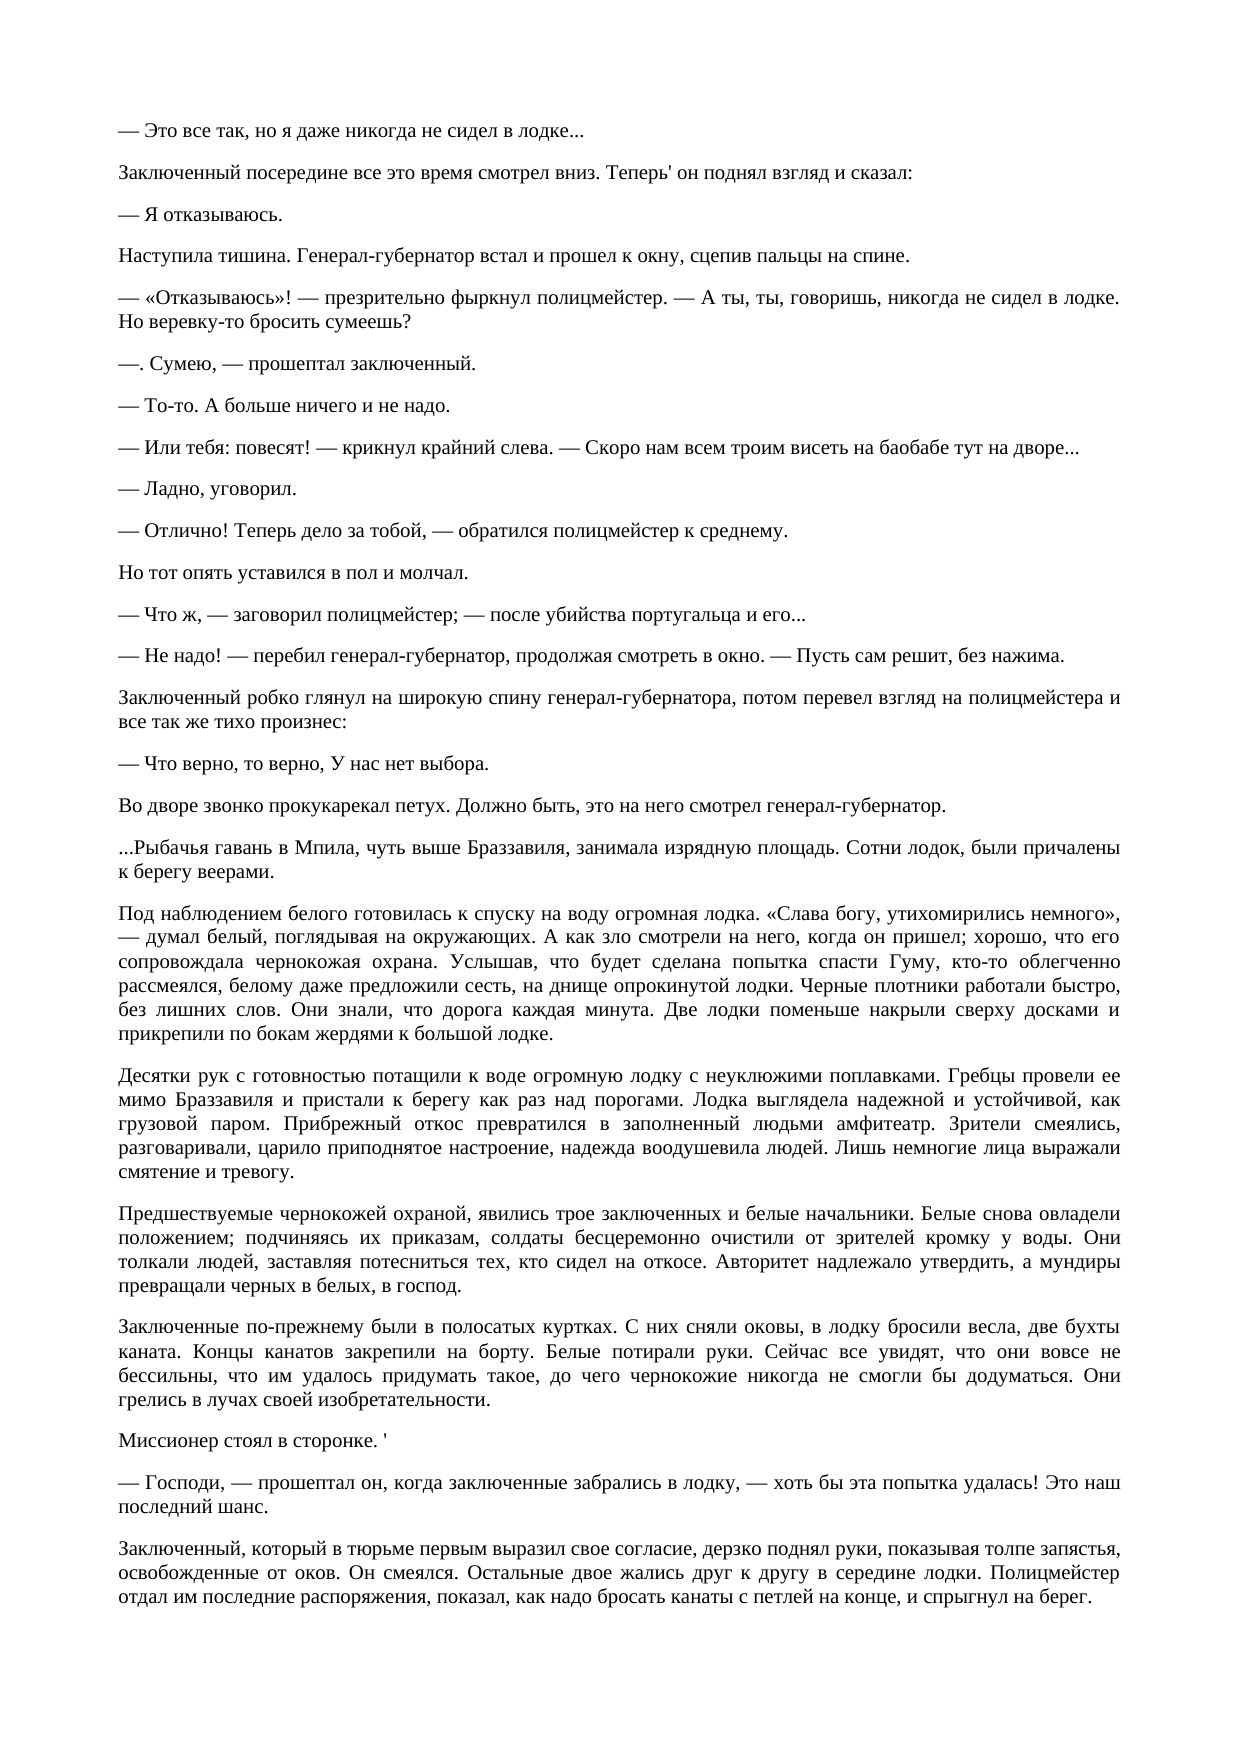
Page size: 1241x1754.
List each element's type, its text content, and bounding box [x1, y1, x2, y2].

text —. Сумею, — прошептал заключенный. [118, 351, 1122, 375]
text Наступила тишина. Генерал-губернатор встал и прошел к окну, сцепив пальцы на спине. [118, 243, 1122, 267]
text ...Рыбачья гавань в Мпила, чуть выше Браззавиля, занимала изрядную площадь. Сотни лодок, были причалены к берегу веерами. [118, 834, 1122, 883]
text Во дворе звонко прокукарекал петух. Должно быть, это на него смотрел генерал-губернатор. [118, 793, 1122, 817]
text Заключенный посередине все это время смотрел вниз. Теперь' он поднял взгляд и сказал: [118, 160, 1122, 184]
text — То-то. А больше ничего и не надо. [118, 393, 1122, 417]
text — Господи, — прошептал он, когда заключенные забрались в лодку, — хоть бы эта попытка удалась! Это наш последний шанс. [118, 1470, 1122, 1518]
text Заключенный робко глянул на широкую спину генерал-губернатора, потом перевел взгляд на полицмейстера и все так же тихо произнес: [118, 685, 1122, 733]
text Заключенный, который в тюрьме первым выразил свое согласие, дерзко поднял руки, показывая толпе запястья, освобожденные от оков. Он смеялся. Остальные двое жались друг к другу в середине лодки. Полицмейстер отдал им последние распоряжения, показал, как надо бросать канаты с петлей на конце, и спрыгнул на берег. [118, 1536, 1122, 1608]
text — Или тебя: повесят! — крикнул крайний слева. — Скоро нам всем троим висеть на баобабе тут на дворе... [118, 434, 1122, 459]
text — Это все так, но я даже никогда не сидел в лодке... [118, 118, 1122, 142]
text Под наблюдением белого готовилась к спуску на воду огромная лодка. «Слава богу, утихомирились немного», — думал белый, поглядывая на окружающих. А как зло смотрели на него, когда он пришел; хорошо, что его сопровождала чернокожая охрана. Услышав, что будет сделана попытка спасти Гуму, кто-то облегченно рассмеялся, белому даже предложили сесть, на днище опрокинутой лодки. Черные плотники работали быстро, без лишних слов. Они знали, что дорога каждая минута. Две лодки поменьше накрыли сверху досками и прикрепили по бокам жердями к большой лодке. [118, 900, 1122, 1045]
text Предшествуемые чернокожей охраной, явились трое заключенных и белые начальники. Белые снова овладели положением; подчиняясь их приказам, солдаты бесцеремонно очистили от зрителей кромку у воды. Они толкали людей, заставляя потесниться тех, кто сидел на откосе. Авторитет надлежало утвердить, а мундиры превращали черных в белых, в господ. [118, 1201, 1122, 1297]
text Но тот опять уставился в пол и молчал. [118, 560, 1122, 584]
text — Что верно, то верно, У нас нет выбора. [118, 751, 1122, 775]
text — «Отказываюсь»! — презрительно фыркнул полицмейстер. — А ты, ты, говоришь, никогда не сидел в лодке. Но веревку-то бросить сумеешь? [118, 285, 1122, 333]
text — Не надо! — перебил генерал-губернатор, продолжая смотреть в окно. — Пусть сам решит, без нажима. [118, 643, 1122, 667]
text — Что ж, — заговорил полицмейстер; — после убийства португальца и его... [118, 602, 1122, 626]
text — Я отказываюсь. [118, 202, 1122, 226]
text Миссионер стоял в сторонке. ' [118, 1428, 1122, 1452]
text Заключенные по-прежнему были в полосатых куртках. С них сняли оковы, в лодку бросили весла, две бухты каната. Концы канатов закрепили на борту. Белые потирали руки. Сейчас все увидят, что они вовсе не бессильны, что им удалось придумать такое, до чего чернокожие никогда не смогли бы додуматься. Они грелись в лучах своей изобретательности. [118, 1314, 1122, 1411]
text — Ладно, уговорил. [118, 476, 1122, 500]
text — Отлично! Теперь дело за тобой, — обратился полицмейстер к среднему. [118, 518, 1122, 542]
text Десятки рук с готовностью потащили к воде огромную лодку с неуклюжими поплавками. Гребцы провели ее мимо Браззавиля и пристали к берегу как раз над порогами. Лодка выглядела надежной и устойчивой, как грузовой паром. Прибрежный откос превратился в заполненный людьми амфитеатр. Зрители смеялись, разговаривали, царило приподнятое настроение, надежда воодушевила людей. Лишь немногие лица выражали смятение и тревогу. [118, 1062, 1122, 1183]
